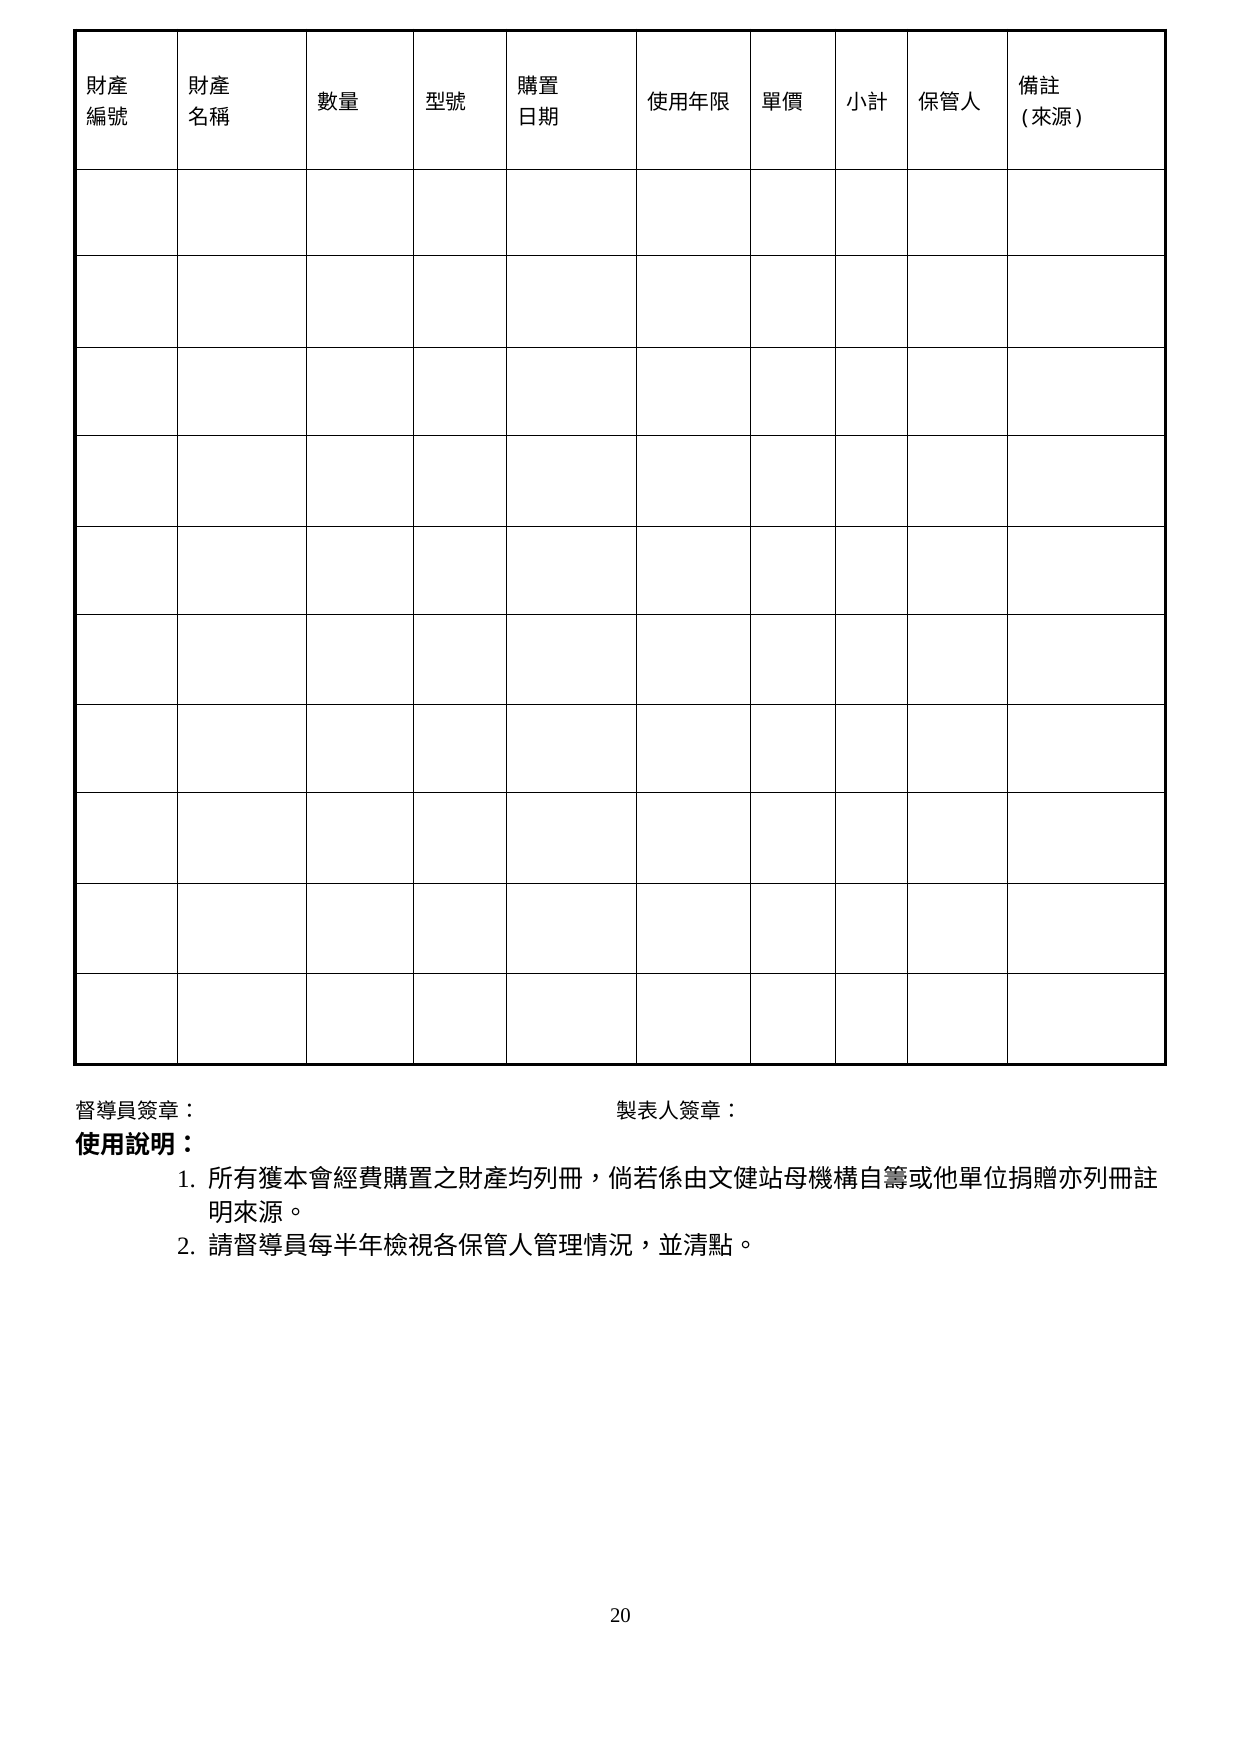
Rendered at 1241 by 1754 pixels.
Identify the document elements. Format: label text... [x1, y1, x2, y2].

table_cell [307, 436, 413, 526]
table_cell [751, 348, 835, 435]
table_cell [507, 256, 636, 346]
table_cell [1008, 615, 1164, 704]
table_cell [414, 348, 506, 435]
table_cell [307, 793, 413, 882]
table_cell [507, 170, 636, 255]
table_header 保管人 [908, 32, 1007, 168]
table_header 財產 名稱 [178, 32, 306, 168]
table_cell [77, 705, 177, 792]
table_cell [908, 170, 1007, 255]
table_cell [637, 170, 750, 255]
table_cell [908, 348, 1007, 435]
table_header 數量 [307, 32, 413, 168]
table_cell [751, 436, 835, 526]
table_cell [307, 170, 413, 255]
table_cell [414, 615, 506, 704]
table_cell [507, 436, 636, 526]
table_cell [908, 436, 1007, 526]
table_cell [307, 348, 413, 435]
table_cell [908, 256, 1007, 346]
table_cell [1008, 256, 1164, 346]
table_cell [77, 170, 177, 255]
table_cell [637, 256, 750, 346]
table_cell [507, 974, 636, 1063]
table_header 小計 [836, 32, 907, 168]
table_cell [908, 884, 1007, 973]
table_cell [751, 974, 835, 1063]
table_cell [1008, 527, 1164, 614]
table_cell [1008, 705, 1164, 792]
table_cell [77, 436, 177, 526]
table_cell [414, 436, 506, 526]
table_cell [414, 705, 506, 792]
table_cell [307, 615, 413, 704]
table_cell [836, 348, 907, 435]
table_cell [637, 793, 750, 882]
table_cell [637, 884, 750, 973]
table_cell [836, 615, 907, 704]
table_cell [1008, 884, 1164, 973]
table_cell [908, 705, 1007, 792]
table_cell [836, 436, 907, 526]
table_cell [751, 884, 835, 973]
table_cell [507, 884, 636, 973]
table_cell [908, 974, 1007, 1063]
text 使用說明： [75, 1125, 1165, 1161]
table_header 備註 (來源) [1008, 32, 1164, 168]
table_cell [307, 884, 413, 973]
table_cell [77, 348, 177, 435]
table_cell [637, 974, 750, 1063]
table_cell [77, 884, 177, 973]
table_cell [507, 615, 636, 704]
list 請督導員每半年檢視各保管人管理情況，並清點。 [177, 1228, 1165, 1261]
table_cell [178, 348, 306, 435]
table_cell [178, 793, 306, 882]
table_cell [1008, 974, 1164, 1063]
table_cell [836, 705, 907, 792]
table_cell [414, 974, 506, 1063]
table_cell [178, 615, 306, 704]
table_cell [751, 615, 835, 704]
table_cell [1008, 170, 1164, 255]
table_cell [178, 974, 306, 1063]
table_cell [908, 793, 1007, 882]
table_cell [836, 974, 907, 1063]
table_cell [908, 615, 1007, 704]
table_cell [307, 527, 413, 614]
table_cell [637, 527, 750, 614]
table_cell [307, 256, 413, 346]
table_cell [178, 436, 306, 526]
table_cell [507, 527, 636, 614]
table_cell [751, 170, 835, 255]
table_cell [908, 527, 1007, 614]
table_header 單價 [751, 32, 835, 168]
table_cell [77, 793, 177, 882]
table_cell [178, 884, 306, 973]
table_header 購置 日期 [507, 32, 636, 168]
table_cell [751, 256, 835, 346]
table_cell [507, 793, 636, 882]
table_cell [178, 256, 306, 346]
table_cell [836, 793, 907, 882]
table_cell [1008, 793, 1164, 882]
list 所有獲本會經費購置之財產均列冊，倘若係由文健站母機構自籌或他單位捐贈亦列冊註明來源。 [177, 1161, 1165, 1228]
table_cell [836, 884, 907, 973]
table_cell [637, 348, 750, 435]
table_cell [77, 527, 177, 614]
table_cell [1008, 348, 1164, 435]
table_header 財產 編號 [77, 32, 177, 168]
table_cell [307, 705, 413, 792]
table_header 使用年限 [637, 32, 750, 168]
table_cell [178, 705, 306, 792]
table_cell [307, 974, 413, 1063]
table_cell [836, 527, 907, 614]
table_header 型號 [414, 32, 506, 168]
table_cell [414, 256, 506, 346]
table_cell [414, 170, 506, 255]
table_cell [77, 256, 177, 346]
table_cell [637, 436, 750, 526]
table_cell [836, 256, 907, 346]
text 督導員簽章： 製表人簽章： [75, 1094, 1165, 1125]
table_cell [507, 348, 636, 435]
table_cell [77, 974, 177, 1063]
table_cell [751, 705, 835, 792]
table_cell [1008, 436, 1164, 526]
table_cell [751, 793, 835, 882]
table_cell [178, 527, 306, 614]
table_cell [637, 705, 750, 792]
table_cell [836, 170, 907, 255]
table_cell [414, 793, 506, 882]
table_cell [751, 527, 835, 614]
table_cell [637, 615, 750, 704]
table_cell [414, 884, 506, 973]
table_cell [414, 527, 506, 614]
table_cell [507, 705, 636, 792]
table_cell [77, 615, 177, 704]
table_cell [178, 170, 306, 255]
